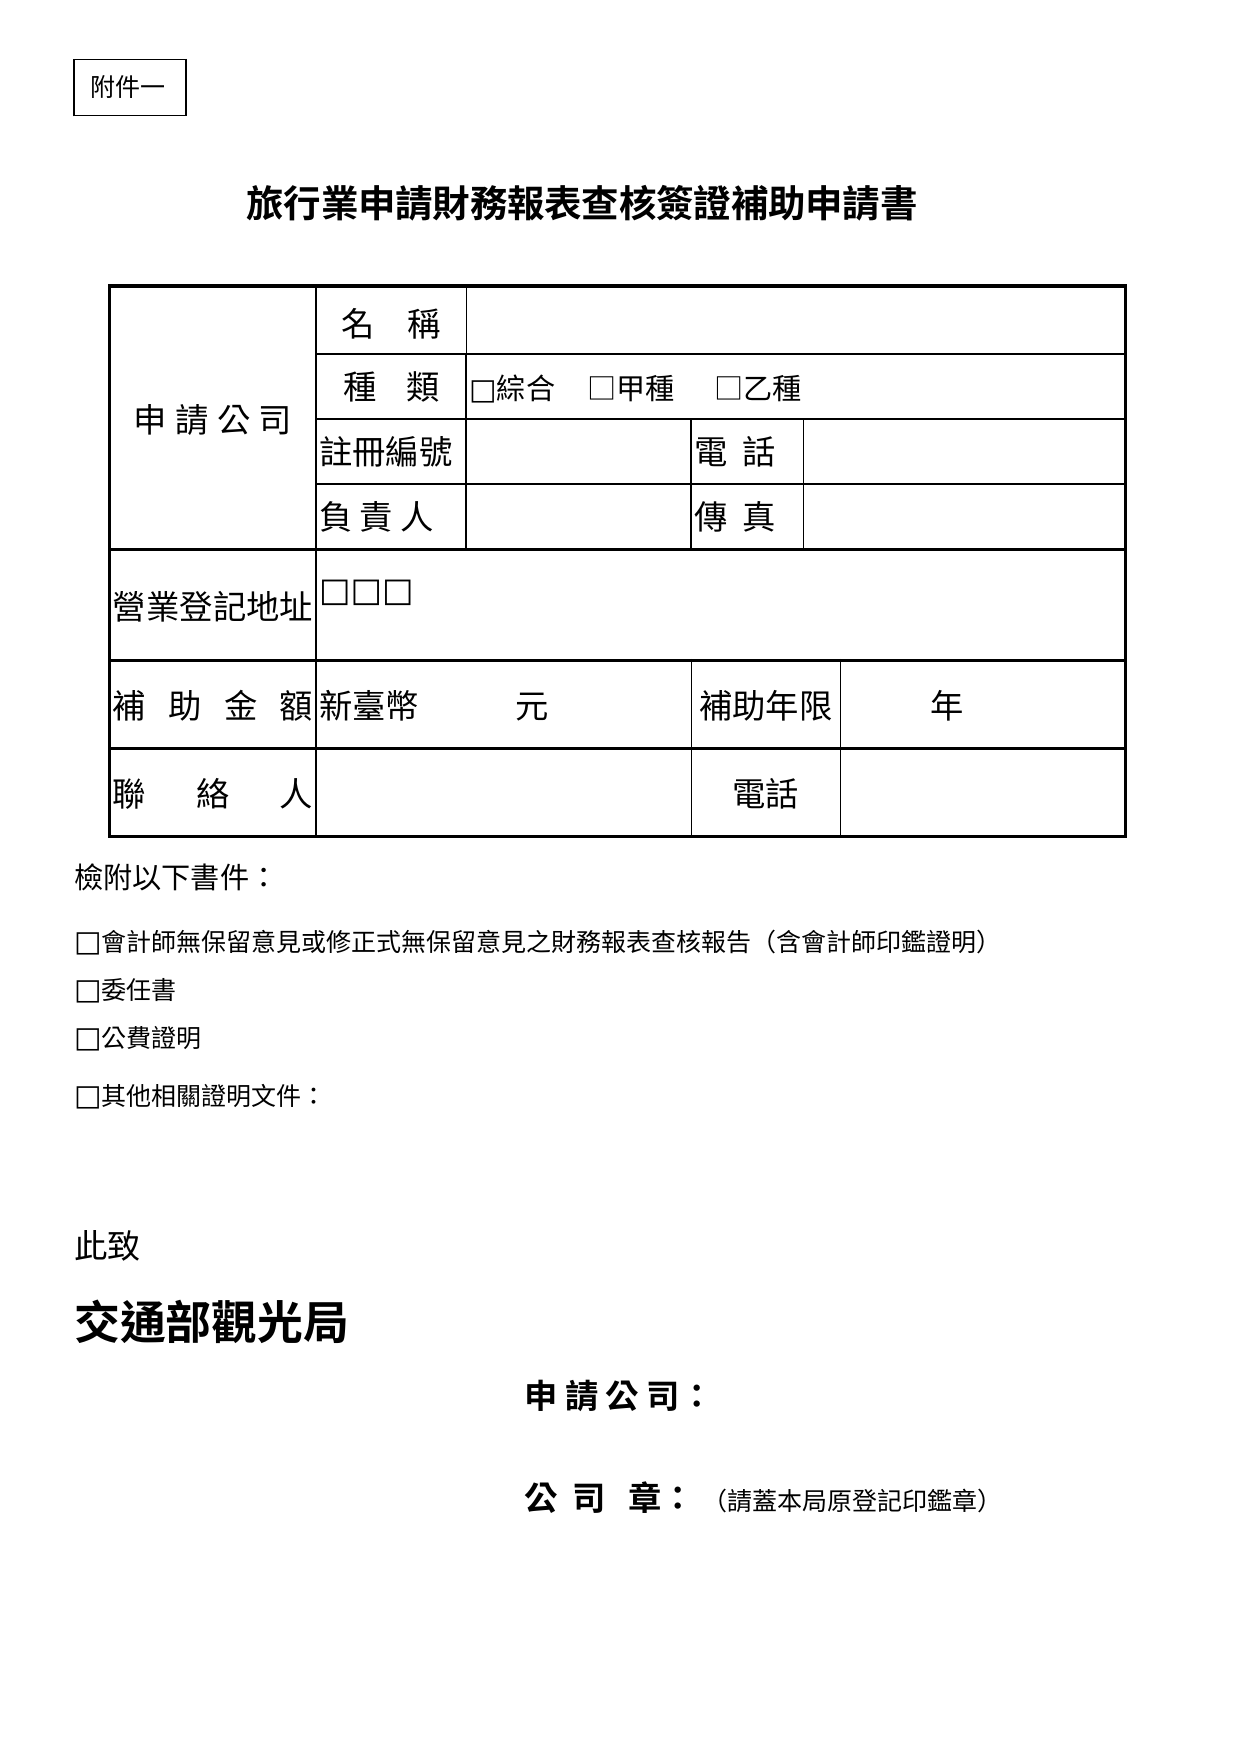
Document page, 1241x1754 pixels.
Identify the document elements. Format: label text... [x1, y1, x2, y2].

text 申 請 公 司： [524, 1357, 1053, 1432]
table_cell [317, 750, 691, 835]
table_cell [467, 485, 690, 548]
table_header [467, 288, 1124, 353]
table_cell 負 責 人 [317, 485, 465, 548]
table_header 名 稱 [317, 288, 466, 353]
table_cell 補助年限 [692, 662, 840, 747]
text 檢附以下書件： [74, 838, 1053, 913]
table_cell 年 [841, 662, 1124, 747]
text 此致 [74, 1207, 1053, 1282]
table_cell 營業登記地址 [111, 551, 315, 659]
table_cell 新臺幣 元 [317, 662, 691, 747]
text 附件一 [90, 68, 171, 104]
table_cell □□□ [317, 551, 1124, 659]
table_cell [467, 420, 690, 483]
table_cell 補助金額 [111, 662, 315, 747]
table_cell [841, 750, 1124, 835]
text 交通部觀光局 [74, 1282, 1053, 1357]
table_header 申 請 公 司 [111, 288, 315, 548]
text □公費證明 [74, 1009, 1053, 1057]
text □其他相關證明文件： [74, 1057, 1053, 1132]
table_cell 電 話 [692, 420, 803, 483]
table_cell □綜合 □甲種 □乙種 [467, 355, 1124, 418]
table_cell 電話 [692, 750, 840, 835]
text □委任書 [74, 961, 1053, 1009]
table_cell 註冊編號 [317, 420, 465, 483]
table_cell 種 類 [317, 355, 465, 418]
table_cell [804, 420, 1124, 483]
text [75, 60, 185, 115]
table_cell 聯絡人 [111, 750, 315, 835]
text □會計師無保留意見或修正式無保留意見之財務報表查核報告（含會計師印鑑證明） [74, 913, 1053, 961]
table_cell [804, 485, 1124, 548]
text 旅行業申請財務報表查核簽證補助申請書 [111, 163, 1053, 238]
text 公 司 章： （請蓋本局原登記印鑑章） [524, 1459, 1053, 1534]
table_cell 傳 真 [692, 485, 803, 548]
